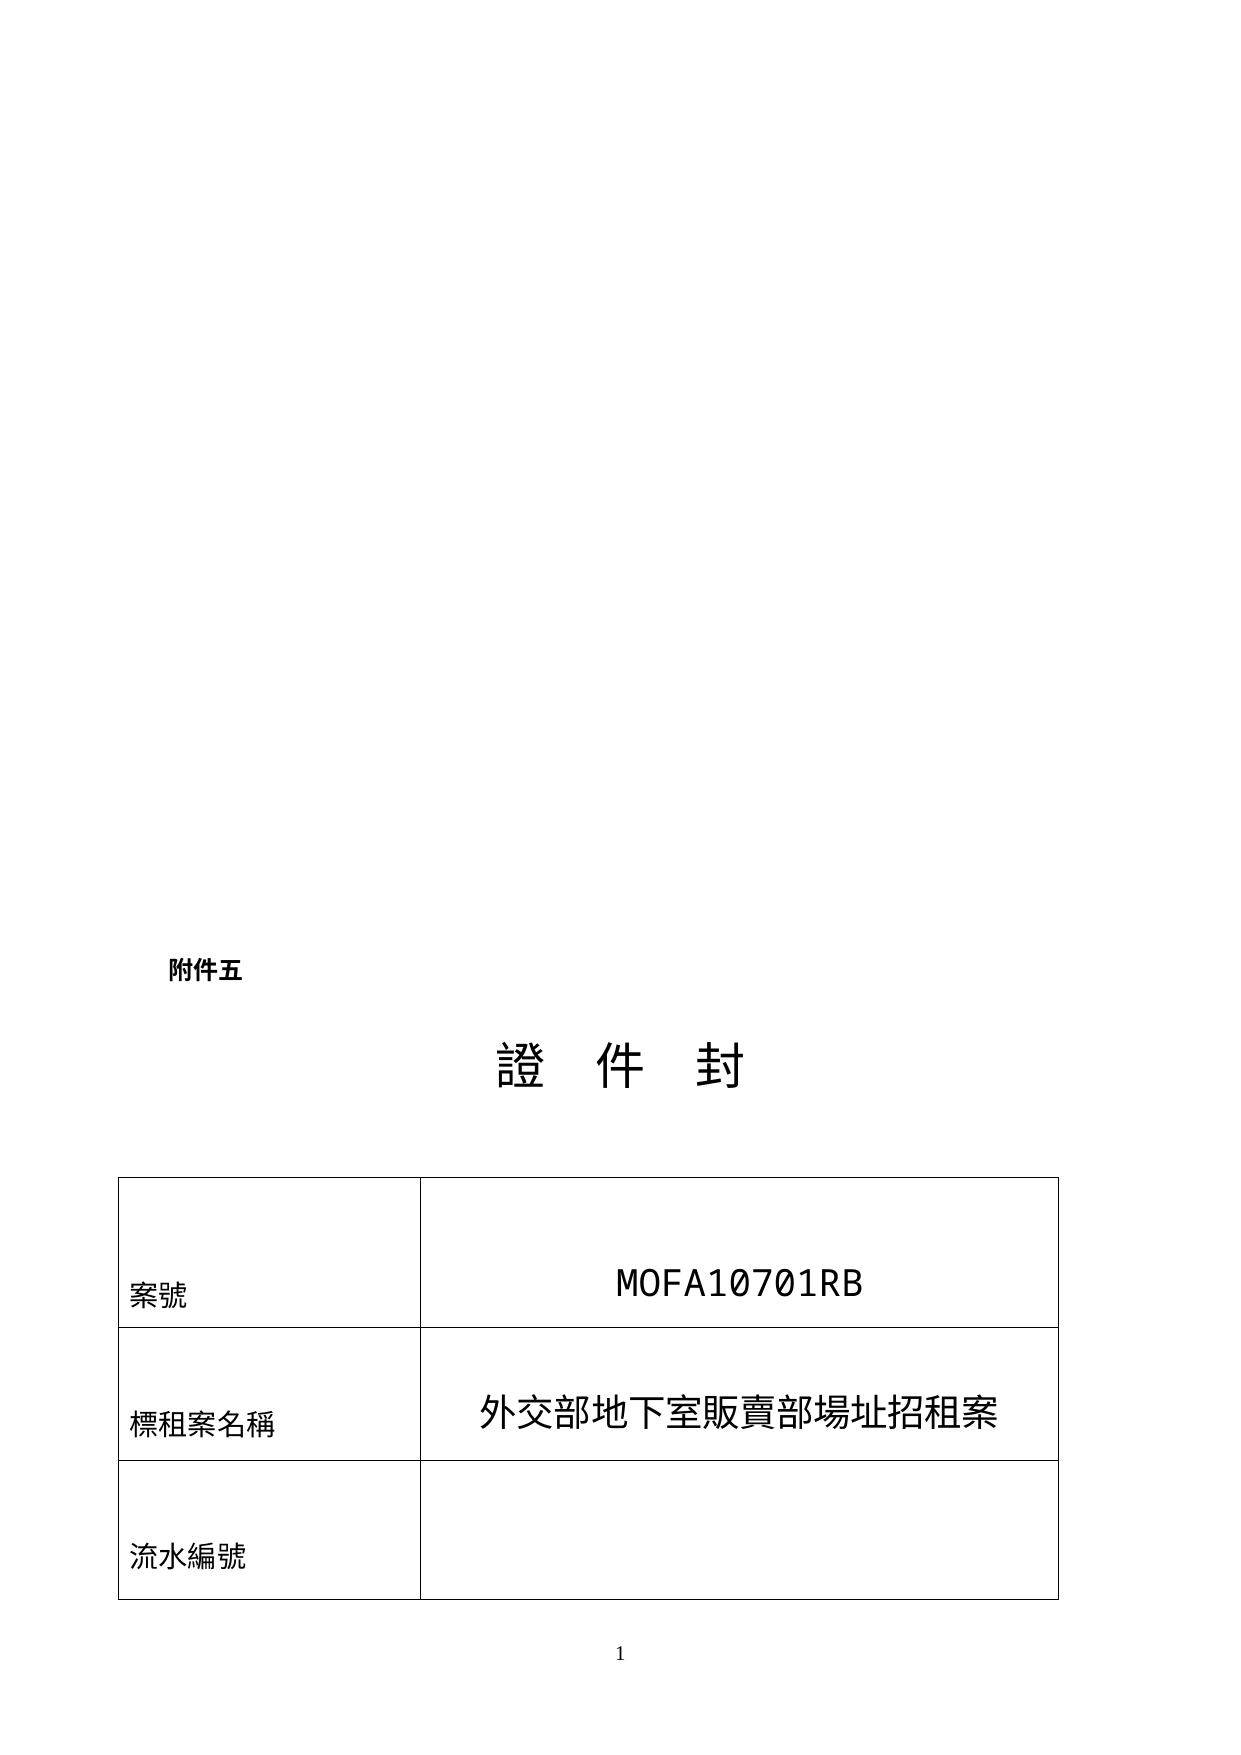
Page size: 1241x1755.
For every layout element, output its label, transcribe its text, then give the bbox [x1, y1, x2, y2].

text 附件五 [143, 927, 1122, 990]
table_cell [421, 1461, 1058, 1599]
text 證 件 封 [118, 990, 1122, 1115]
table_header MOFA10701RB [421, 1178, 1058, 1327]
table_cell 流水編號 [119, 1461, 420, 1599]
table_cell 外交部地下室販賣部場址招租案 [421, 1328, 1058, 1460]
table_header 案號 [119, 1178, 420, 1327]
table_cell 標租案名稱 [119, 1328, 420, 1460]
